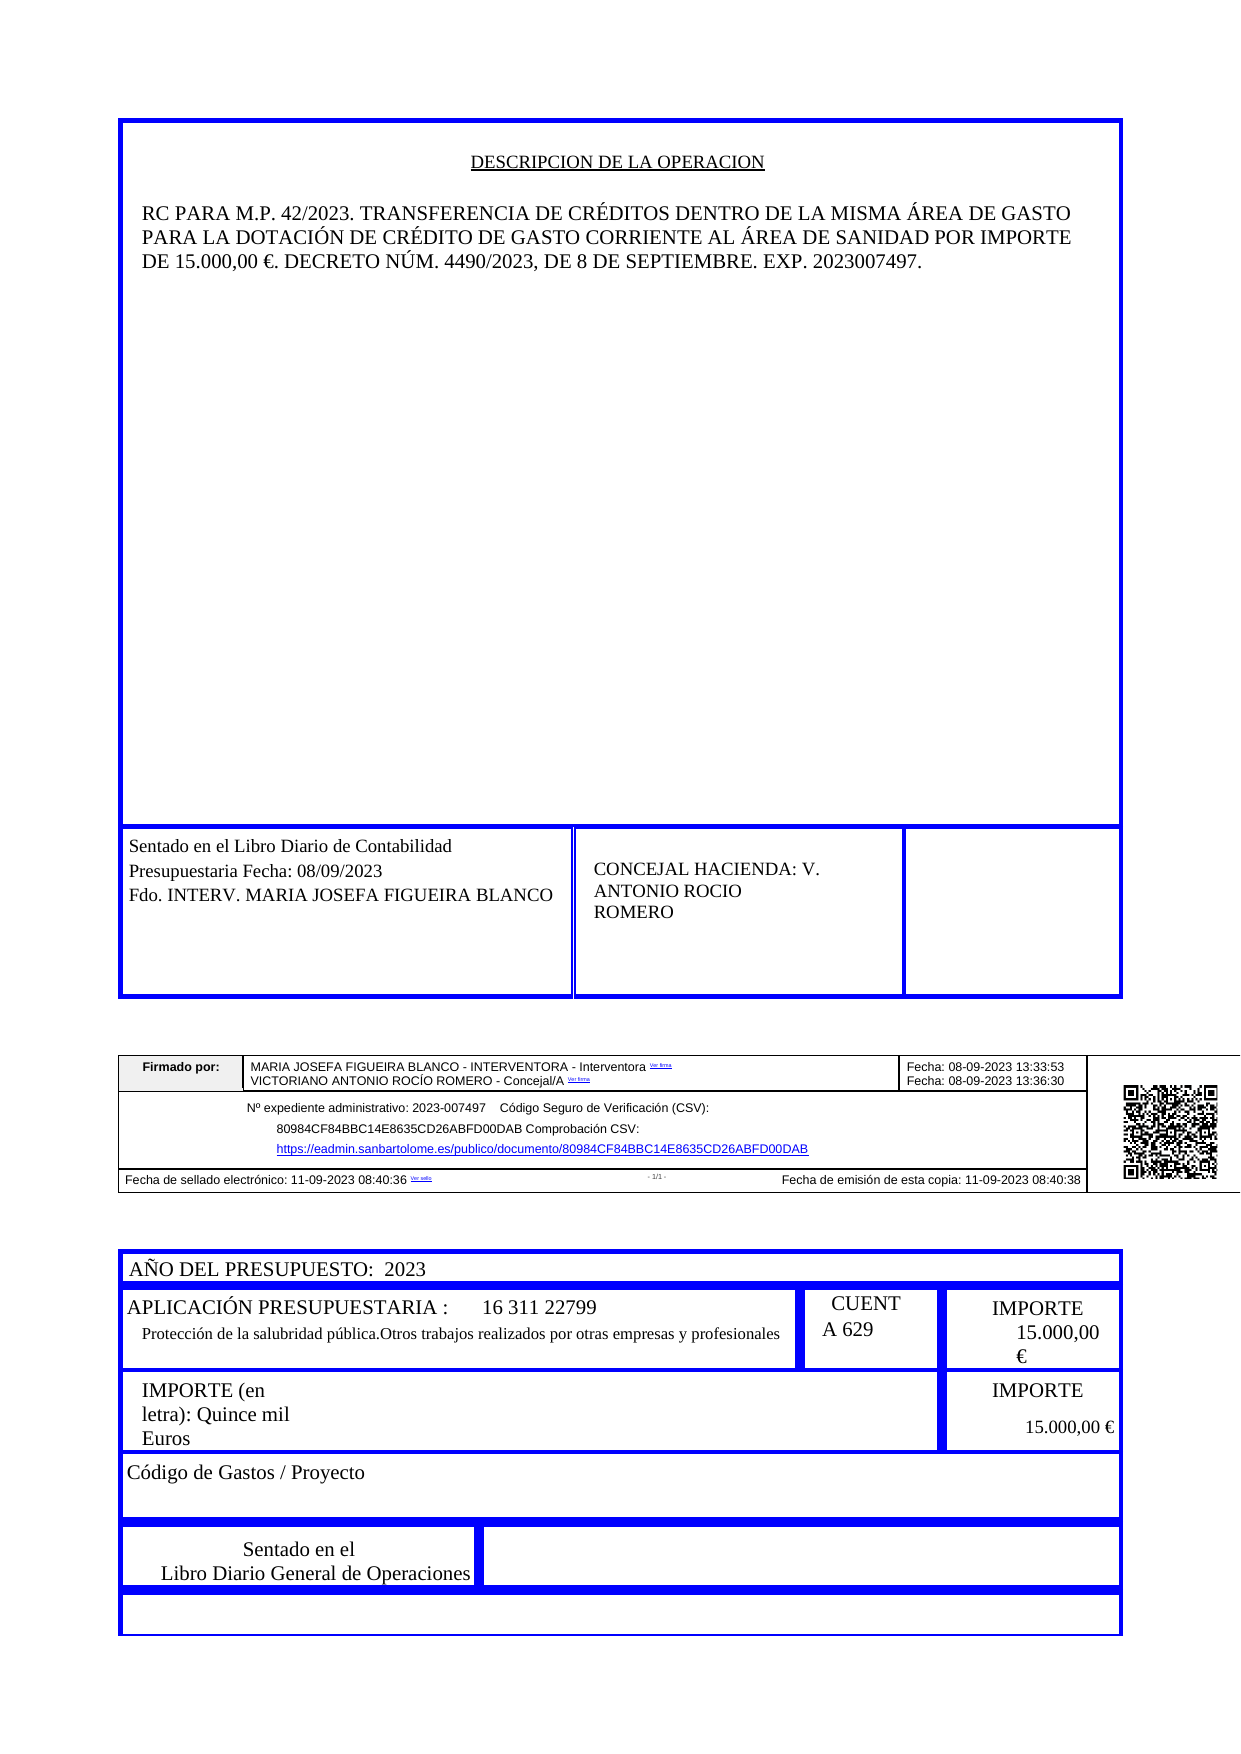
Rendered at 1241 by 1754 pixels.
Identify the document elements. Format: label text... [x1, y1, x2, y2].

table_header Firmado por: [119, 1056, 242, 1088]
table_cell Fecha de sellado electrónico: 11-09-2023 08:40:36 Ver sello - 1/1 - Fecha de emisión de esta copia: 11-09-2023 08:40:38 [119, 1170, 1086, 1192]
table_header [1088, 1056, 1240, 1192]
table_cell Sentado en el Libro Diario General de Operaciones [123, 1527, 474, 1585]
table_cell IMPORTE 15.000,00 € [947, 1290, 1119, 1368]
table_cell Sentado en el Libro Diario de Contabilidad Presupuestaria Fecha: 08/09/2023 Fdo. INTERV. MARIA JOSEFA FIGUEIRA BLANCO [123, 829, 571, 994]
table_header AÑO DEL PRESUPUESTO: 2023 [123, 1254, 1119, 1281]
table_cell CONCEJAL HACIENDA: V. ANTONIO ROCIO ROMERO [576, 829, 902, 994]
table_header MARIA JOSEFA FIGUEIRA BLANCO - INTERVENTORA - Interventora Ver firma VICTORIANO ANTONIO ROCÍO ROMERO - Concejal/A Ver firma [244, 1056, 898, 1090]
table_cell IMPORTE 15.000,00 € [947, 1372, 1119, 1450]
table_cell [123, 1595, 1119, 1634]
table_cell [906, 829, 1119, 994]
table_cell APLICACIÓN PRESUPUESTARIA : 16 311 22799 Protección de la salubridad pública.Otros trabajos realizados por otras empresas y profesionales [123, 1290, 795, 1368]
table_cell CUENTA 629 [805, 1290, 937, 1368]
table_cell [484, 1527, 1119, 1585]
table_cell Código de Gastos / Proyecto [123, 1454, 1119, 1517]
table_header Fecha: 08-09-2023 13:33:53 Fecha: 08-09-2023 13:36:30 [900, 1056, 1086, 1090]
table_cell Nº expediente administrativo: 2023-007497 Código Seguro de Verificación (CSV): 80984CF84BBC14E8635CD26ABFD00DAB Comprobación CSV: https://eadmin.sanbartolome.es/publico/documento/80984CF84BBC14E8635CD26ABFD00DAB [119, 1092, 1086, 1168]
table_cell IMPORTE (en letra): Quince mil Euros [123, 1372, 937, 1450]
table_cell DESCRIPCION DE LA OPERACION RC PARA M.P. 42/2023. TRANSFERENCIA DE CRÉDITOS DENTRO DE LA MISMA ÁREA DE GASTO PARA LA DOTACIÓN DE CRÉDITO DE GASTO CORRIENTE AL ÁREA DE SANIDAD POR IMPORTE DE 15.000,00 €. DECRETO NÚM. 4490/2023, DE 8 DE SEPTIEMBRE. EXP. 2023007497. [123, 123, 1119, 824]
